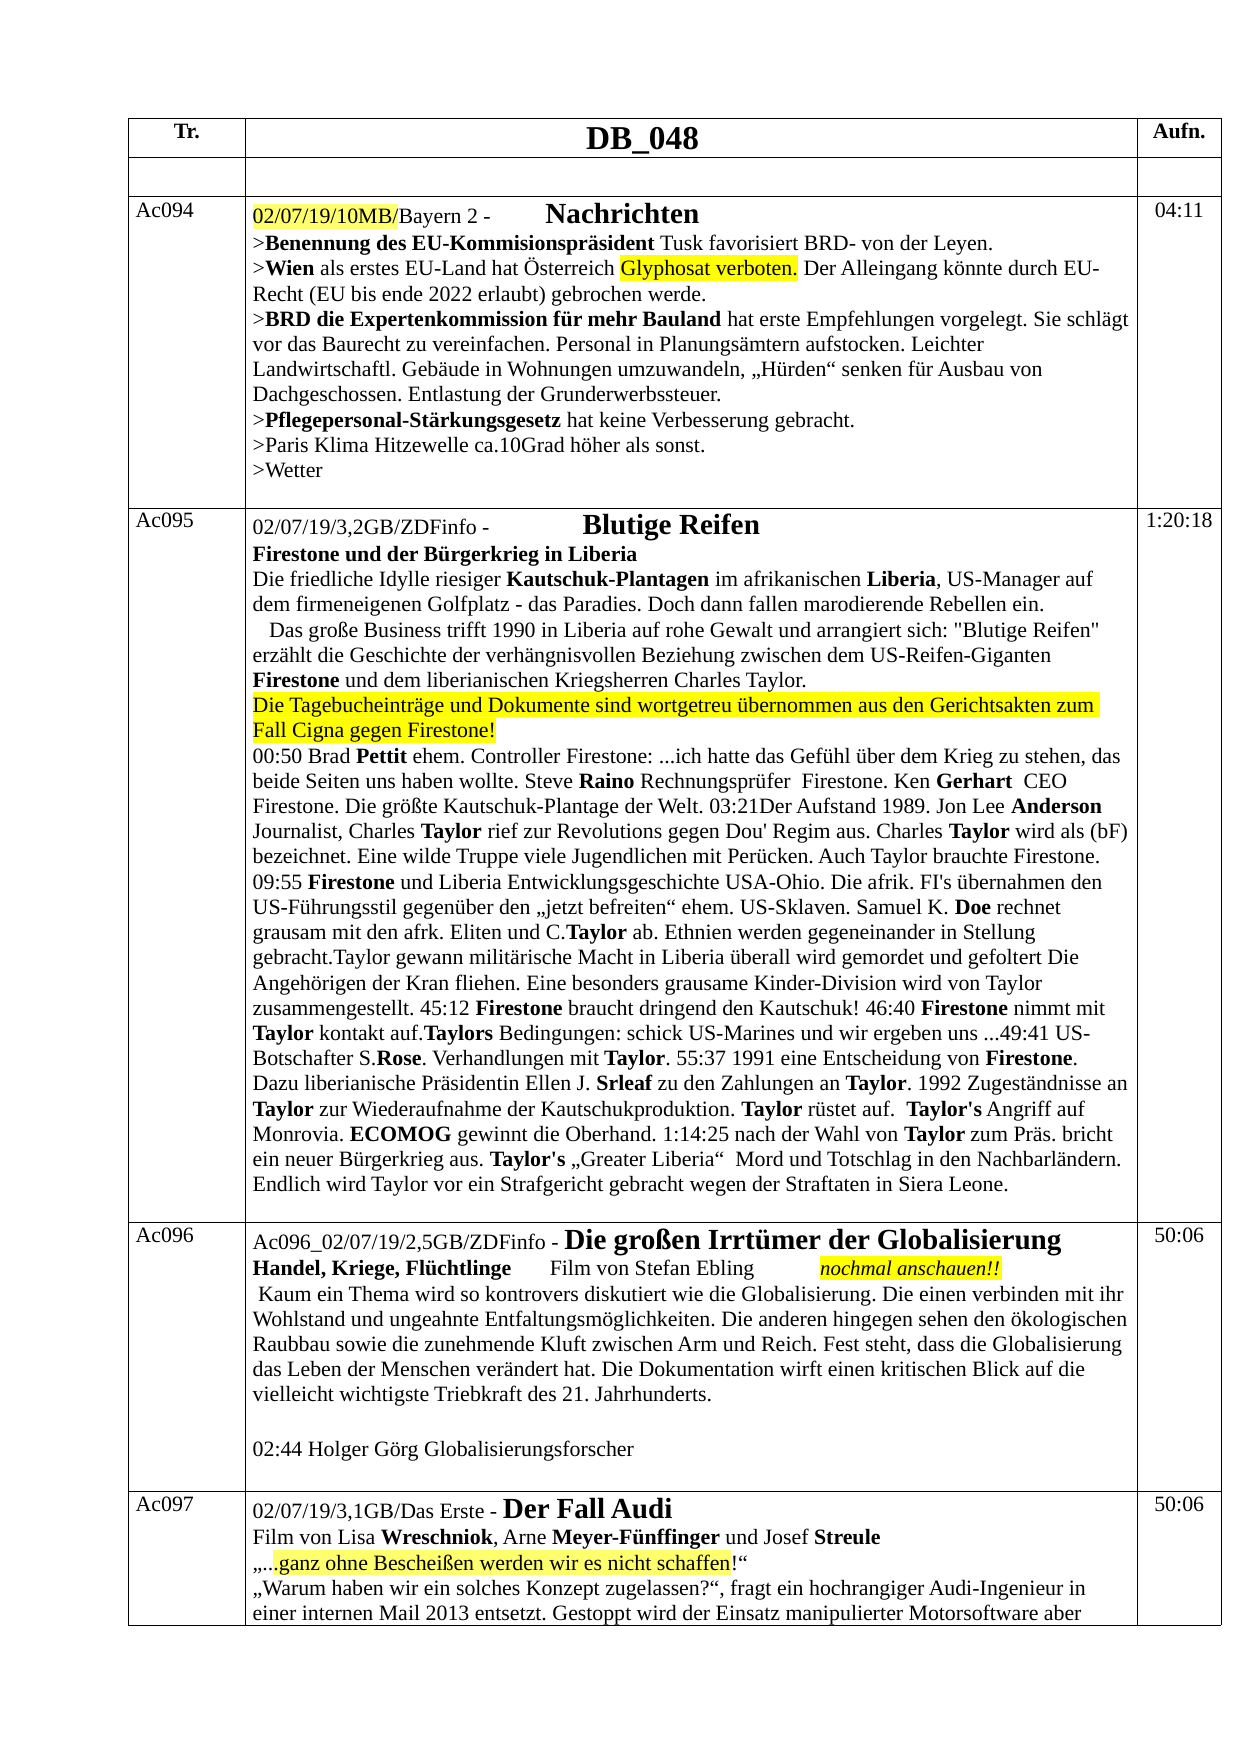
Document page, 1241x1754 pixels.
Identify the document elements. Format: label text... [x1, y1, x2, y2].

table_cell Ac095 [129, 509, 245, 1222]
table_cell Ac096_02/07/19/2,5GB/ZDFinfo - Die großen Irrtümer der Globalisierung Handel, Kriege, Flüchtlinge Film von Stefan Ebling nochmal anschauen!! Kaum ein Thema wird so kontrovers diskutiert wie die Globalisierung. Die einen verbinden mit ihr Wohlstand und ungeahnte Entfaltungsmöglichkeiten. Die anderen hingegen sehen den ökologischen Raubbau sowie die zunehmende Kluft zwischen Arm und Reich. Fest steht, dass die Globalisierung das Leben der Menschen verändert hat. Die Dokumentation wirft einen kritischen Blick auf die vielleicht wichtigste Triebkraft des 21. Jahrhunderts. 02:44 Holger Görg Globalisierungsforscher [246, 1223, 1137, 1491]
table_cell 02/07/19/3,2GB/ZDFinfo - Blutige Reifen Firestone und der Bürgerkrieg in Liberia Die friedliche Idylle riesiger Kautschuk-Plantagen im afrikanischen Liberia, US-Manager auf dem firmeneigenen Golfplatz - das Paradies. Doch dann fallen marodierende Rebellen ein. Das große Business trifft 1990 in Liberia auf rohe Gewalt und arrangiert sich: "Blutige Reifen" erzählt die Geschichte der verhängnisvollen Beziehung zwischen dem US-Reifen-Giganten Firestone und dem liberianischen Kriegsherren Charles Taylor. Die Tagebucheinträge und Dokumente sind wortgetreu übernommen aus den Gerichtsakten zum Fall Cigna gegen Firestone! 00:50 Brad Pettit ehem. Controller Firestone: ...ich hatte das Gefühl über dem Krieg zu stehen, das beide Seiten uns haben wollte. Steve Raino Rechnungsprüfer Firestone. Ken Gerhart CEO Firestone. Die größte Kautschuk-Plantage der Welt. 03:21Der Aufstand 1989. Jon Lee Anderson Journalist, Charles Taylor rief zur Revolutions gegen Dou' Regim aus. Charles Taylor wird als (bF) bezeichnet. Eine wilde Truppe viele Jugendlichen mit Perücken. Auch Taylor brauchte Firestone. 09:55 Firestone und Liberia Entwicklungsgeschichte USA-Ohio. Die afrik. FI's übernahmen den US-Führungsstil gegenüber den „jetzt befreiten“ ehem. US-Sklaven. Samuel K. Doe rechnet grausam mit den afrk. Eliten und C.Taylor ab. Ethnien werden gegeneinander in Stellung gebracht.Taylor gewann militärische Macht in Liberia überall wird gemordet und gefoltert Die Angehörigen der Kran fliehen. Eine besonders grausame Kinder-Division wird von Taylor zusammengestellt. 45:12 Firestone braucht dringend den Kautschuk! 46:40 Firestone nimmt mit Taylor kontakt auf.Taylors Bedingungen: schick US-Marines und wir ergeben uns ...49:41 US-Botschafter S.Rose. Verhandlungen mit Taylor. 55:37 1991 eine Entscheidung von Firestone. Dazu liberianische Präsidentin Ellen J. Srleaf zu den Zahlungen an Taylor. 1992 Zugeständnisse an Taylor zur Wiederaufnahme der Kautschukproduktion. Taylor rüstet auf. Taylor's Angriff auf Monrovia. ECOMOG gewinnt die Oberhand. 1:14:25 nach der Wahl von Taylor zum Präs. bricht ein neuer Bürgerkrieg aus. Taylor's „Greater Liberia“ Mord und Totschlag in den Nachbarländern. Endlich wird Taylor vor ein Strafgericht gebracht wegen der Straftaten in Siera Leone. [246, 509, 1137, 1222]
table_cell [129, 158, 245, 196]
table_cell 02/07/19/3,1GB/Das Erste - Der Fall Audi Film von Lisa Wreschniok, Arne Meyer-Fünffinger und Josef Streule „...ganz ohne Bescheißen werden wir es nicht schaffen!“ „Warum haben wir ein solches Konzept zugelassen?“, fragt ein hochrangiger Audi-Ingenieur in einer internen Mail 2013 entsetzt. Gestoppt wird der Einsatz manipulierter Motorsoftware aber [246, 1492, 1137, 1625]
table_cell Ac097 [129, 1492, 245, 1625]
table_cell 50:06 [1138, 1492, 1221, 1625]
table_cell [1138, 158, 1221, 196]
table_header DB_048 [246, 119, 1137, 157]
table_cell 02/07/19/10MB/Bayern 2 - Nachrichten >Benennung des EU-Kommisionspräsident Tusk favorisiert BRD- von der Leyen. >Wien als erstes EU-Land hat Österreich Glyphosat verboten. Der Alleingang könnte durch EU-Recht (EU bis ende 2022 erlaubt) gebrochen werde. >BRD die Expertenkommission für mehr Bauland hat erste Empfehlungen vorgelegt. Sie schlägt vor das Baurecht zu vereinfachen. Personal in Planungsämtern aufstocken. Leichter Landwirtschaftl. Gebäude in Wohnungen umzuwandeln, „Hürden“ senken für Ausbau von Dachgeschossen. Entlastung der Grunderwerbssteuer. >Pflegepersonal-Stärkungsgesetz hat keine Verbesserung gebracht. >Paris Klima Hitzewelle ca.10Grad höher als sonst. >Wetter [246, 197, 1137, 507]
table_header ­Tr. [129, 119, 245, 157]
table_cell 04:11 [1138, 197, 1221, 507]
table_cell Ac094 [129, 197, 245, 507]
table_cell 1:20:18 [1138, 509, 1221, 1222]
table_header Aufn. [1138, 119, 1221, 157]
table_cell Ac096 [129, 1223, 245, 1491]
table_cell [246, 158, 1137, 196]
table_cell 50:06 [1138, 1223, 1221, 1491]
